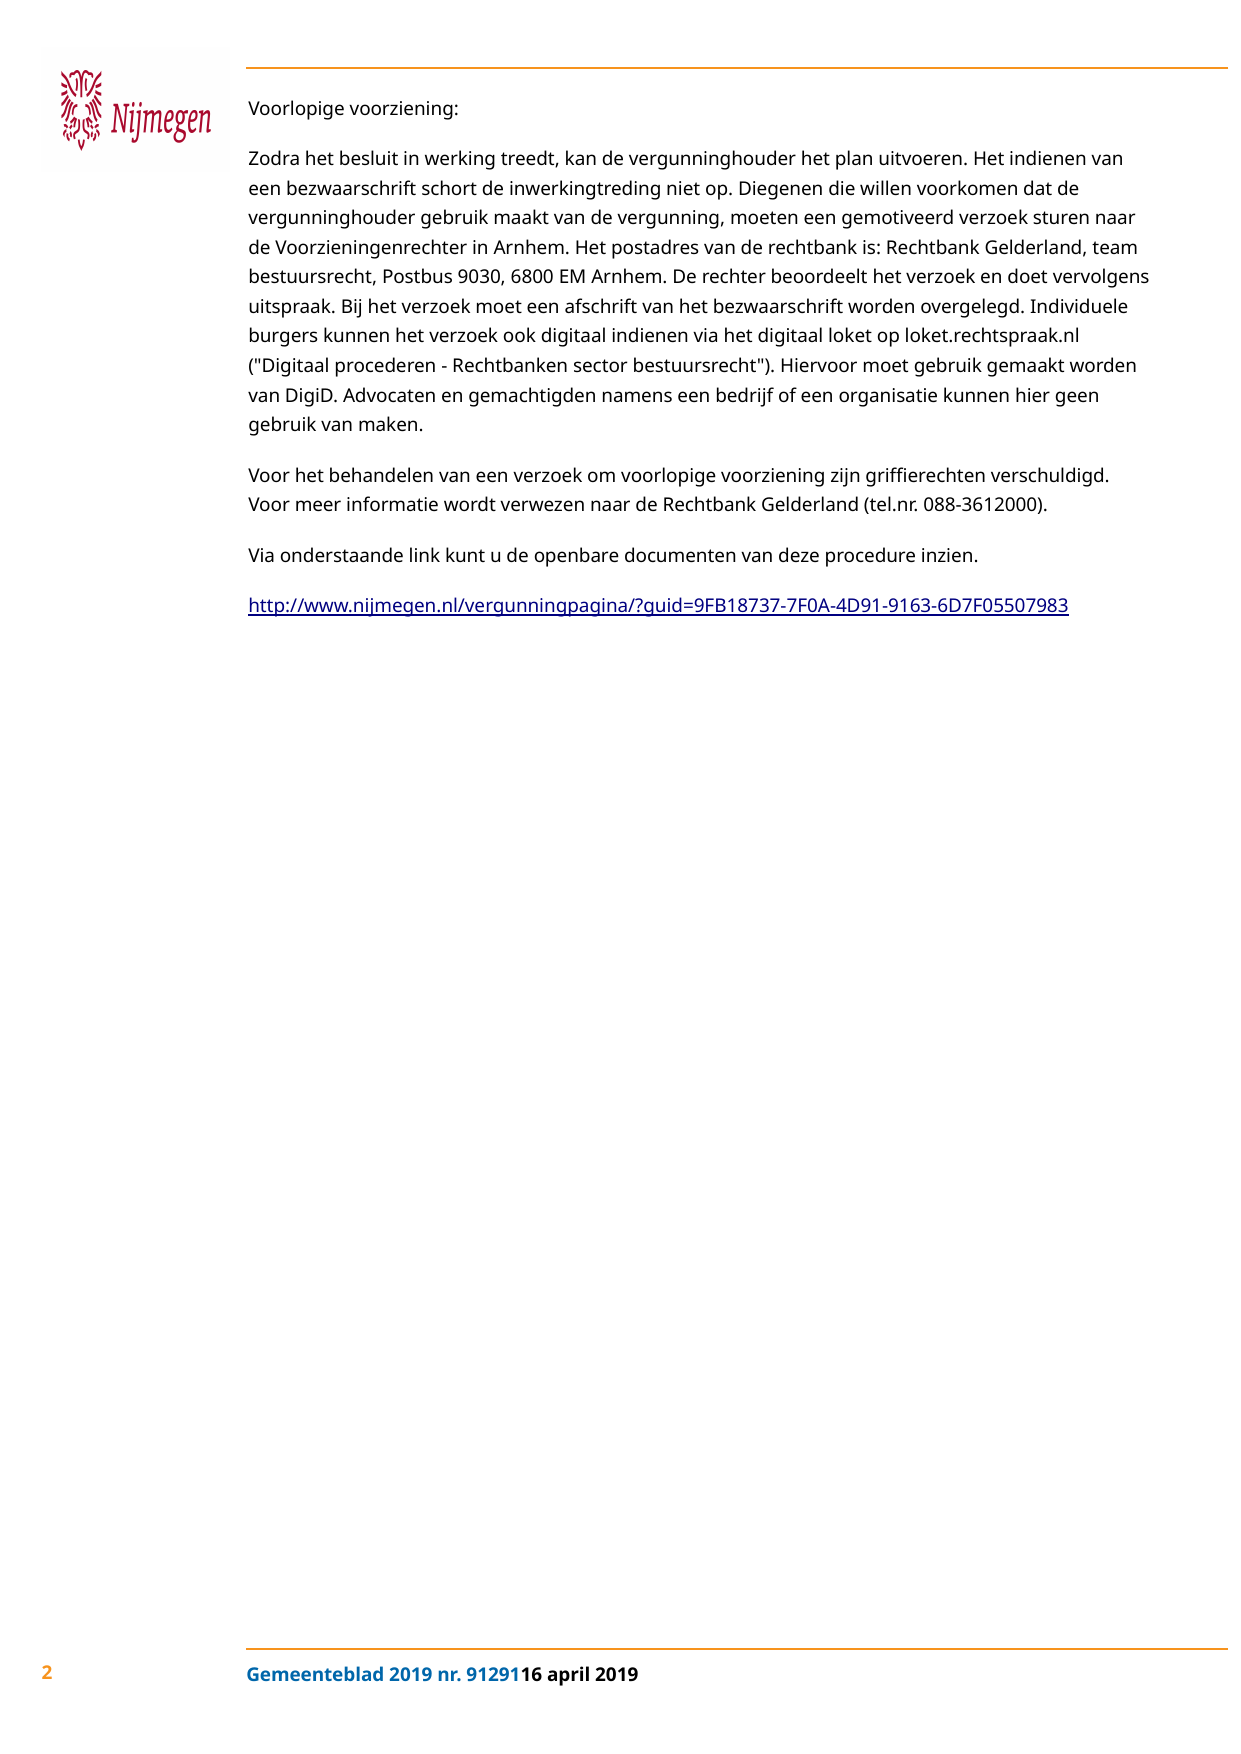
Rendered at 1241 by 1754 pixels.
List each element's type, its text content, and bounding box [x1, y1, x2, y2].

picture [41, 47, 231, 172]
text Voorlopige voorziening: [248, 95, 1152, 121]
text http://www.nijmegen.nl/vergunningpagina/?guid=9FB18737-7F0A-4D91-9163-6D7F05507983 [248, 592, 1152, 618]
text Via onderstaande link kunt u de openbare documenten van deze procedure inzien. [248, 542, 1152, 568]
text Zodra het besluit in werking treedt, kan de vergunninghouder het plan uitvoeren. Het indienen van een bezwaarschrift schort de inwerkingtreding niet op. Diegenen die willen voorkomen dat de vergunninghouder gebruik maakt van de vergunning, moeten een gemotiveerd verzoek sturen naar de Voorzieningenrechter in Arnhem. Het postadres van de rechtbank is: Rechtbank Gelderland, team bestuursrecht, Postbus 9030, 6800 EM Arnhem. De rechter beoordeelt het verzoek en doet vervolgens uitspraak. Bij het verzoek moet een afschrift van het bezwaarschrift worden overgelegd. Individuele burgers kunnen het verzoek ook digitaal indienen via het digitaal loket op loket.rechtspraak.nl ("Digitaal procederen - Rechtbanken sector bestuursrecht"). Hiervoor moet gebruik gemaakt worden van DigiD. Advocaten en gemachtigden namens een bedrijf of een organisatie kunnen hier geen gebruik van maken. [248, 145, 1152, 437]
text Voor het behandelen van een verzoek om voorlopige voorziening zijn griffierechten verschuldigd. Voor meer informatie wordt verwezen naar de Rechtbank Gelderland (tel.nr. 088-3612000). [248, 462, 1152, 517]
